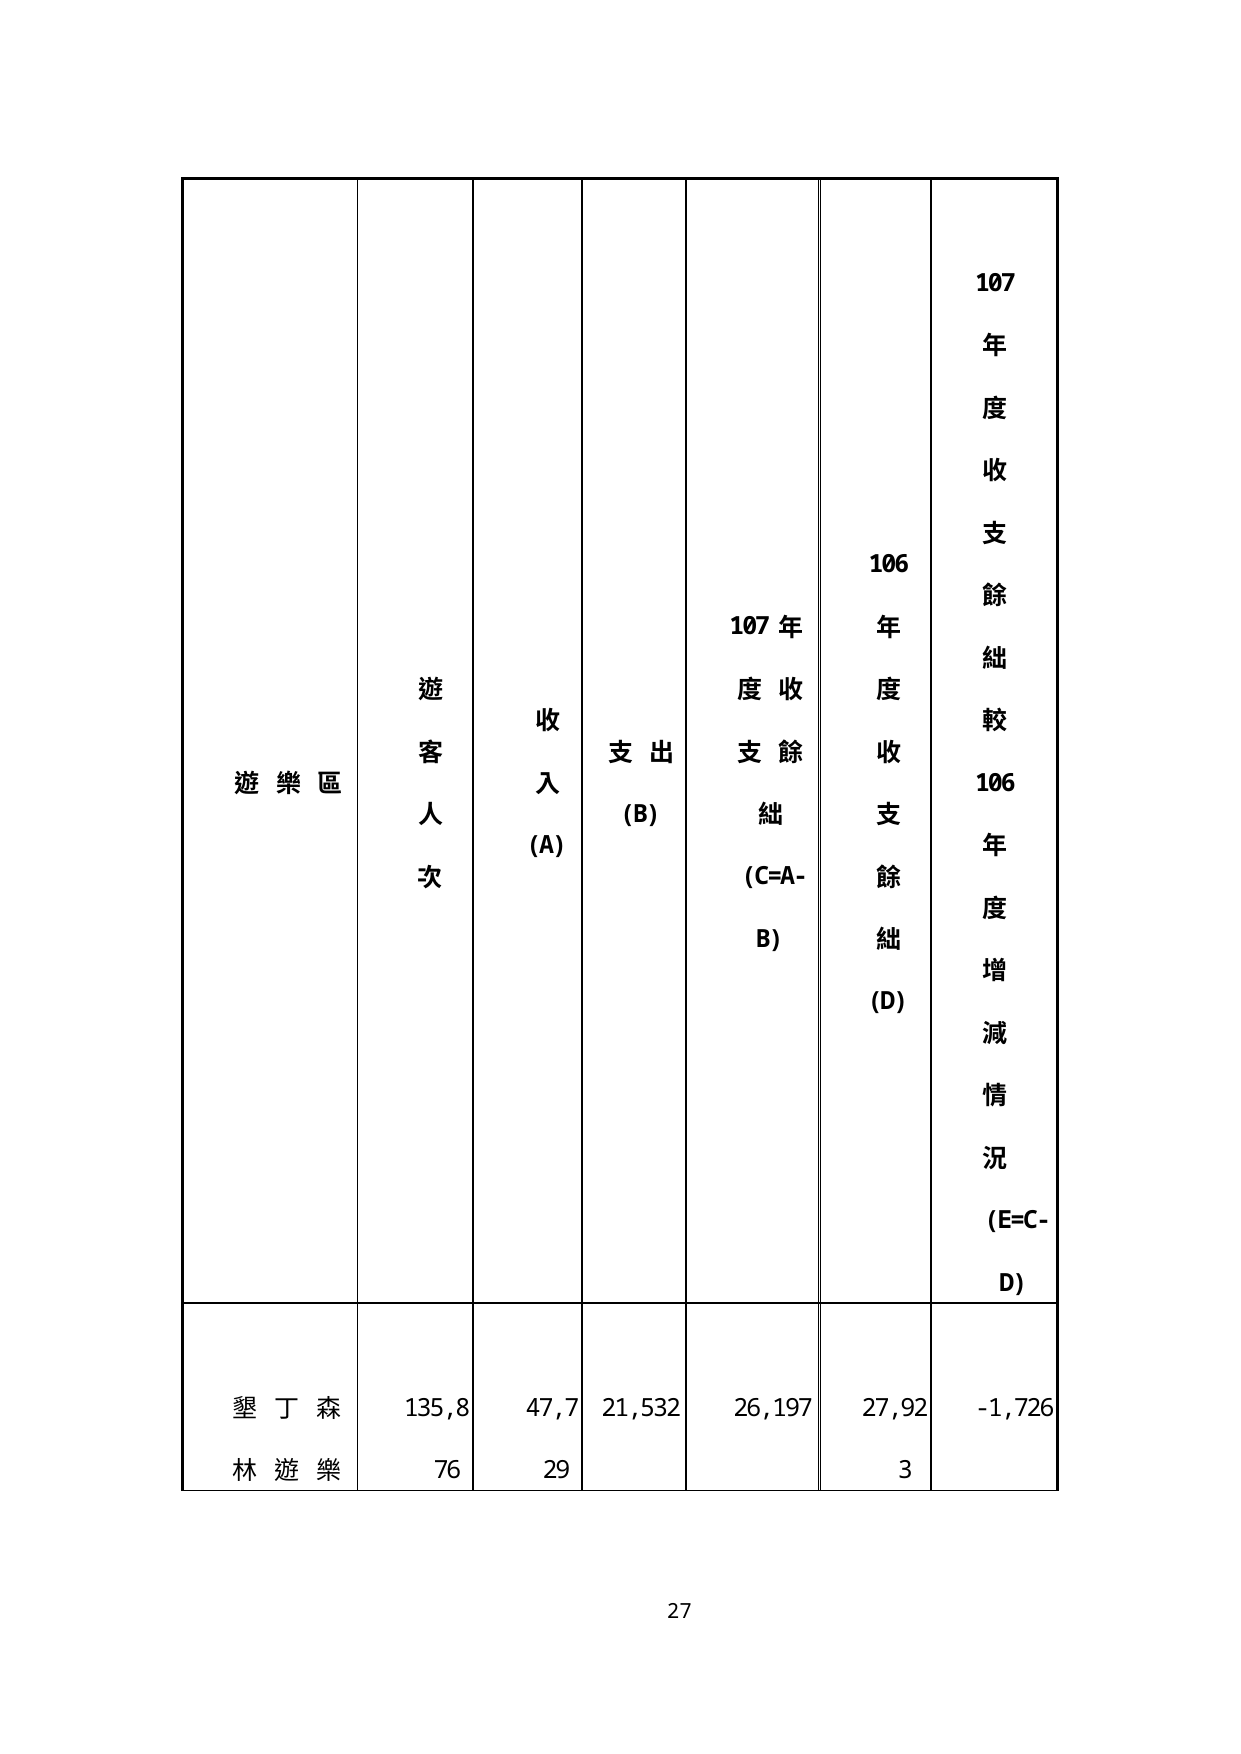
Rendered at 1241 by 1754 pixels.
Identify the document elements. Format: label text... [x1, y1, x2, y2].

table_cell 47,729 [474, 1304, 581, 1490]
table_cell 26,197 [687, 1304, 818, 1490]
table_header 收入(A) [474, 180, 581, 1302]
table_header 107年度收支餘絀(C=A-B) [687, 180, 818, 1302]
table_cell 27,923 [821, 1304, 930, 1490]
table_cell 135,876 [358, 1304, 472, 1490]
table_header 遊客人次 [358, 180, 472, 1302]
table_cell -1,726 [932, 1304, 1056, 1490]
table_header 106年度收支餘絀(D) [821, 180, 930, 1302]
table_cell 21,532 [583, 1304, 685, 1490]
table_header 107年度收支餘絀較106年度增減情況 (E=C-D) [932, 180, 1056, 1302]
table_header 支出(B) [583, 180, 685, 1302]
table_cell 墾丁森林遊樂 [184, 1304, 357, 1490]
table_header 遊樂區 [184, 180, 357, 1302]
